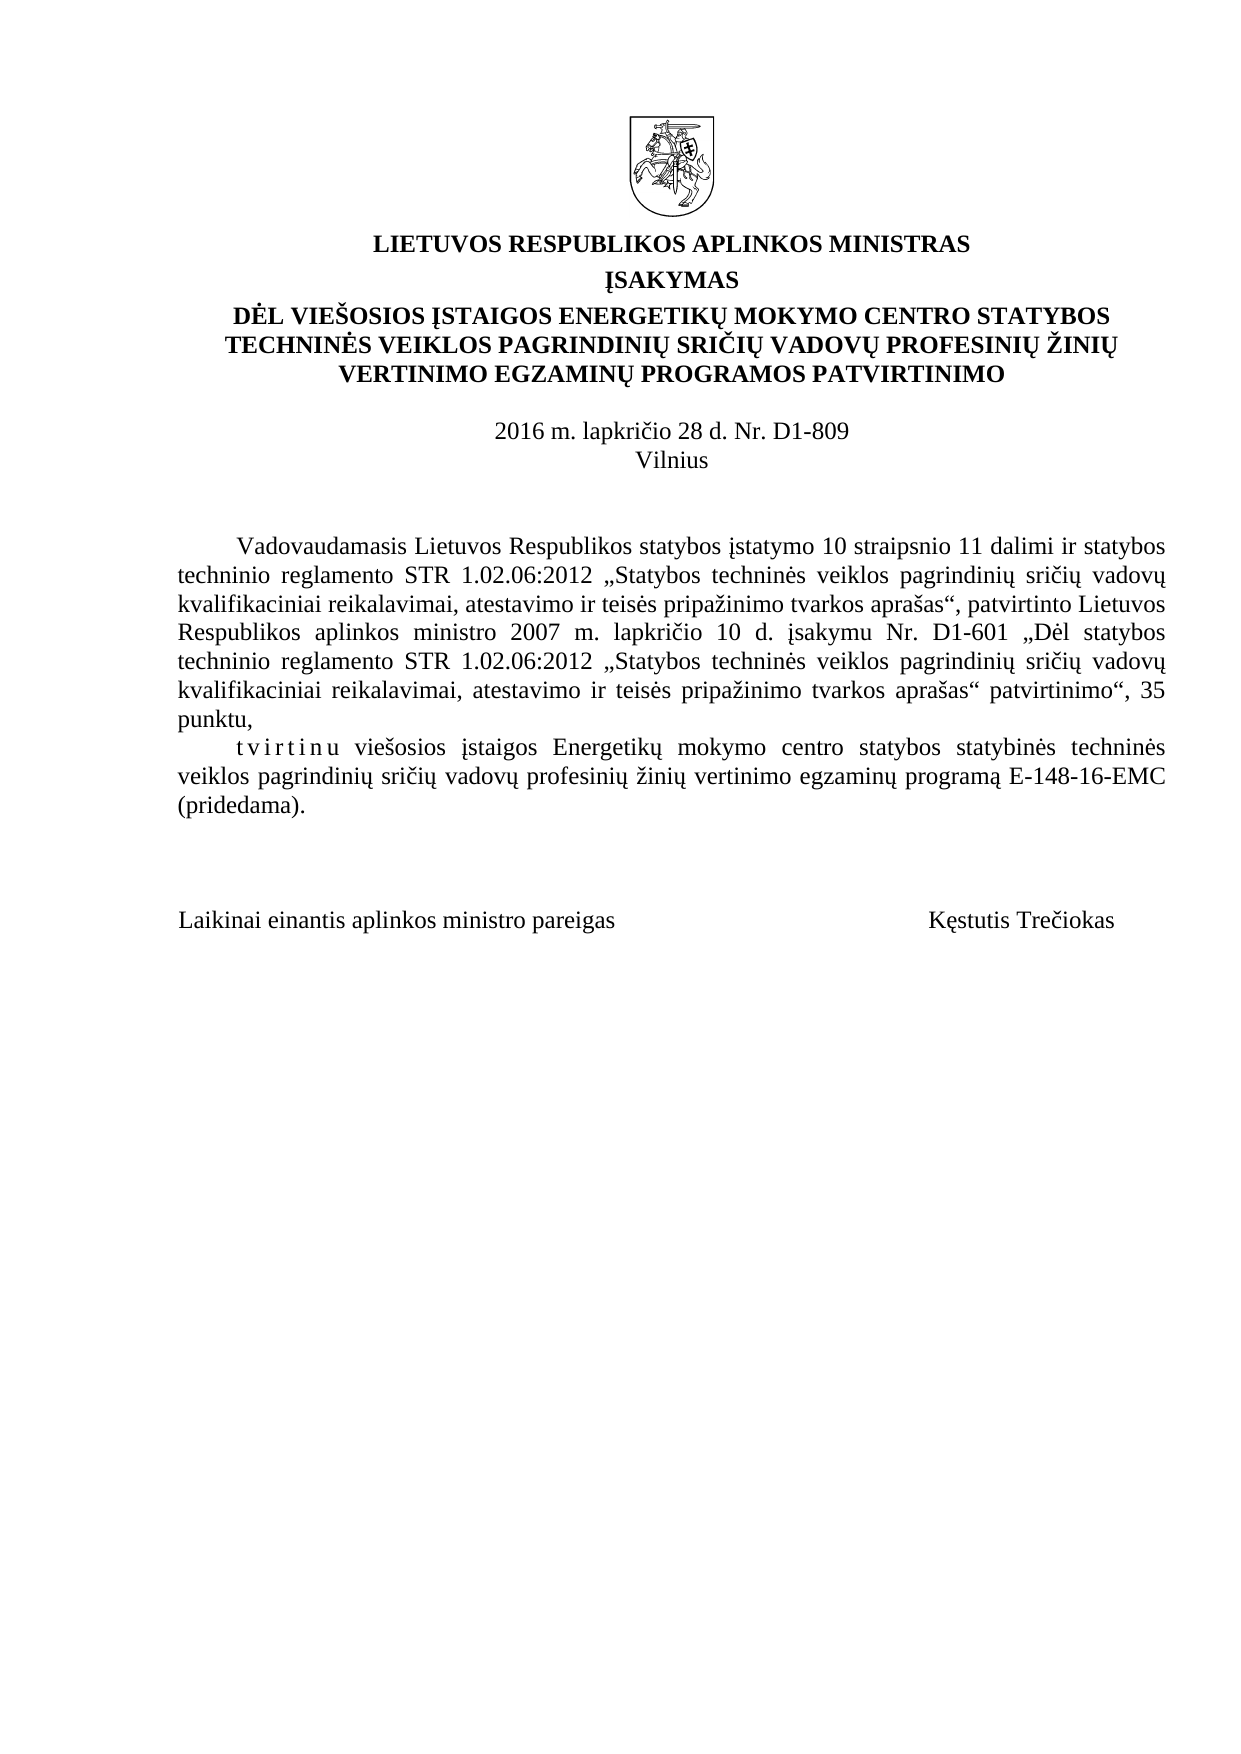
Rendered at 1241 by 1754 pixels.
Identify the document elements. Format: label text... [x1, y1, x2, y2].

text Vadovaudamasis Lietuvos Respublikos statybos įstatymo 10 straipsnio 11 dalimi ir statybos techninio reglamento STR 1.02.06:2012 „Statybos techninės veiklos pagrindinių sričių vadovų kvalifikaciniai reikalavimai, atestavimo ir teisės pripažinimo tvarkos aprašas“, patvirtinto Lietuvos Respublikos aplinkos ministro 2007 m. lapkričio 10 d. įsakymu Nr. D1-601 „Dėl statybos techninio reglamento STR 1.02.06:2012 „Statybos techninės veiklos pagrindinių sričių vadovų kvalifikaciniai reikalavimai, atestavimo ir teisės pripažinimo tvarkos aprašas“ patvirtinimo“, 35 punktu, [177, 531, 1166, 732]
text Laikinai einantis aplinkos ministro pareigas Kęstutis Trečiokas [178, 905, 1163, 934]
text 2016 m. lapkričio 28 d. Nr. D1-809 [177, 416, 1166, 445]
text ĮSAKYMAS [177, 265, 1166, 294]
text DĖL VIEŠOSIOS ĮSTAIGOS ENERGETIKŲ MOKYMO CENTRO STATYBOS TECHNINĖS VEIKLOS PAGRINDINIŲ SRIČIŲ VADOVŲ PROFESINIŲ ŽINIŲ VERTINIMO EGZAMINŲ PROGRAMOS PATVIRTINIMO [177, 301, 1166, 387]
text tvirtinu viešosios įstaigos Energetikų mokymo centro statybos statybinės techninės veiklos pagrindinių sričių vadovų profesinių žinių vertinimo egzaminų programą E-148-16-EMC (pridedama). [177, 732, 1166, 819]
text Vilnius [177, 445, 1166, 502]
text LIETUVOS RESPUBLIKOS APLINKOS MINISTRAS [177, 229, 1166, 258]
